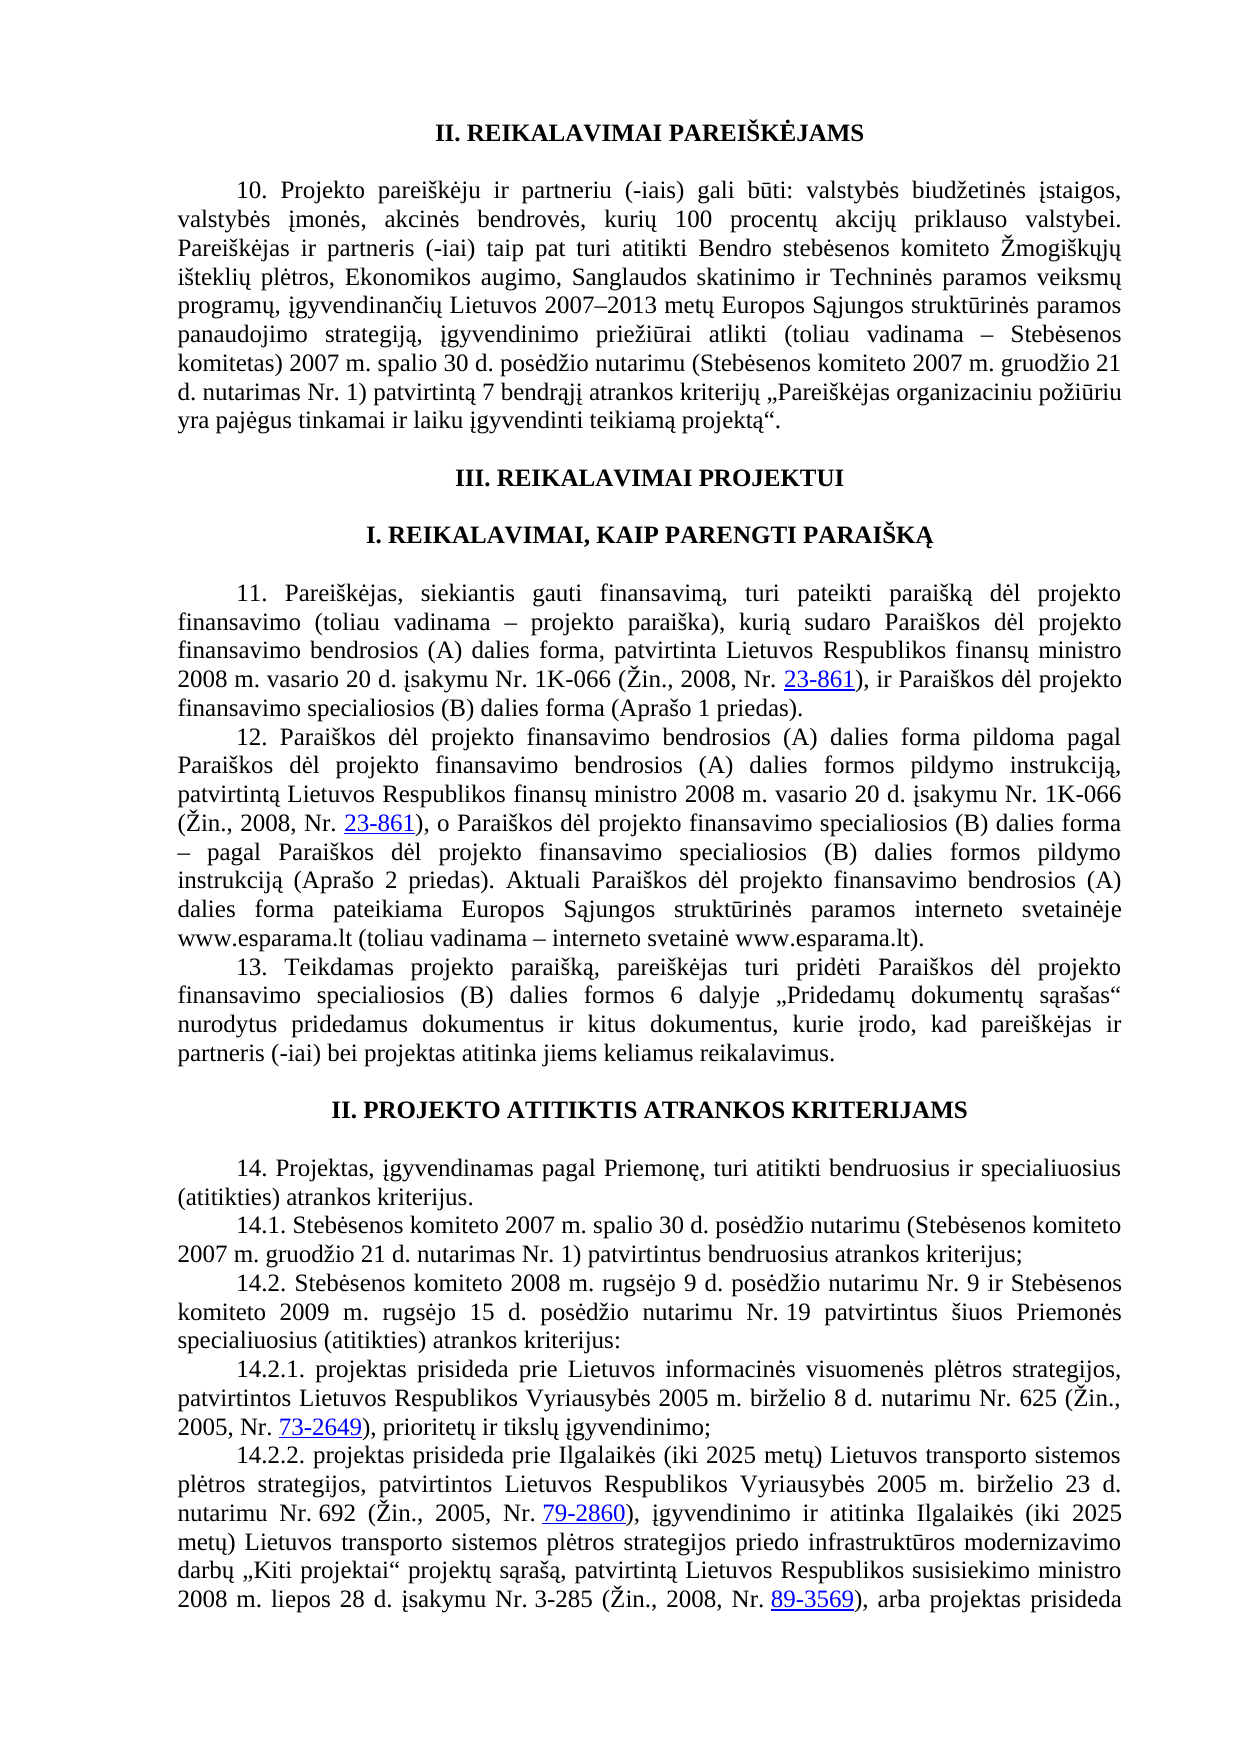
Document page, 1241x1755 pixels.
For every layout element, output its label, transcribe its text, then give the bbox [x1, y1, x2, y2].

text 14.2.2. projektas prisideda prie Ilgalaikės (iki 2025 metų) Lietuvos transporto sistemos plėtros strategijos, patvirtintos Lietuvos Respublikos Vyriausybės 2005 m. birželio 23 d. nutarimu Nr. 692 (Žin., 2005, Nr. 79-2860), įgyvendinimo ir atitinka Ilgalaikės (iki 2025 metų) Lietuvos transporto sistemos plėtros strategijos priedo infrastruktūros modernizavimo darbų „Kiti projektai“ projektų sąrašą, patvirtintą Lietuvos Respublikos susisiekimo ministro 2008 m. liepos 28 d. įsakymu Nr. 3-285 (Žin., 2008, Nr. 89-3569), arba projektas prisideda [177, 1441, 1122, 1613]
text II. REIKALAVIMAI PAREIŠKĖJAMS [177, 118, 1122, 147]
text 13. Teikdamas projekto paraišką, pareiškėjas turi pridėti Paraiškos dėl projekto finansavimo specialiosios (B) dalies formos 6 dalyje „Pridedamų dokumentų sąrašas“ nurodytus pridedamus dokumentus ir kitus dokumentus, kurie įrodo, kad pareiškėjas ir partneris (-iai) bei projektas atitinka jiems keliamus reikalavimus. [177, 952, 1122, 1067]
text 12. Paraiškos dėl projekto finansavimo bendrosios (A) dalies forma pildoma pagal Paraiškos dėl projekto finansavimo bendrosios (A) dalies formos pildymo instrukciją, patvirtintą Lietuvos Respublikos finansų ministro 2008 m. vasario 20 d. įsakymu Nr. 1K-066 (Žin., 2008, Nr. 23-861), o Paraiškos dėl projekto finansavimo specialiosios (B) dalies forma – pagal Paraiškos dėl projekto finansavimo specialiosios (B) dalies formos pildymo instrukciją (Aprašo 2 priedas). Aktuali Paraiškos dėl projekto finansavimo bendrosios (A) dalies forma pateikiama Europos Sąjungos struktūrinės paramos interneto svetainėje www.esparama.lt (toliau vadinama – interneto svetainė www.esparama.lt). [177, 722, 1122, 952]
text 14.2.1. projektas prisideda prie Lietuvos informacinės visuomenės plėtros strategijos, patvirtintos Lietuvos Respublikos Vyriausybės 2005 m. birželio 8 d. nutarimu Nr. 625 (Žin., 2005, Nr. 73-2649), prioritetų ir tikslų įgyvendinimo; [177, 1354, 1122, 1441]
text 10. Projekto pareiškėju ir partneriu (-iais) gali būti: valstybės biudžetinės įstaigos, valstybės įmonės, akcinės bendrovės, kurių 100 procentų akcijų priklauso valstybei. Pareiškėjas ir partneris (-iai) taip pat turi atitikti Bendro stebėsenos komiteto Žmogiškųjų išteklių plėtros, Ekonomikos augimo, Sanglaudos skatinimo ir Techninės paramos veiksmų programų, įgyvendinančių Lietuvos 2007–2013 metų Europos Sąjungos struktūrinės paramos panaudojimo strategiją, įgyvendinimo priežiūrai atlikti (toliau vadinama – Stebėsenos komitetas) 2007 m. spalio 30 d. posėdžio nutarimu (Stebėsenos komiteto 2007 m. gruodžio 21 d. nutarimas Nr. 1) patvirtintą 7 bendrąjį atrankos kriterijų „Pareiškėjas organizaciniu požiūriu yra pajėgus tinkamai ir laiku įgyvendinti teikiamą projektą“. [177, 176, 1122, 434]
text III. REIKALAVIMAI PROJEKTUI [177, 463, 1122, 492]
text 11. Pareiškėjas, siekiantis gauti finansavimą, turi pateikti paraišką dėl projekto finansavimo (toliau vadinama – projekto paraiška), kurią sudaro Paraiškos dėl projekto finansavimo bendrosios (A) dalies forma, patvirtinta Lietuvos Respublikos finansų ministro 2008 m. vasario 20 d. įsakymu Nr. 1K-066 (Žin., 2008, Nr. 23-861), ir Paraiškos dėl projekto finansavimo specialiosios (B) dalies forma (Aprašo 1 priedas). [177, 578, 1122, 722]
text II. PROJEKTO ATITIKTIS ATRANKOS KRITERIJAMS [177, 1096, 1122, 1124]
text I. REIKALAVIMAI, KAIP PARENGTI PARAIŠKĄ [177, 521, 1122, 549]
text 14.2. Stebėsenos komiteto 2008 m. rugsėjo 9 d. posėdžio nutarimu Nr. 9 ir Stebėsenos komiteto 2009 m. rugsėjo 15 d. posėdžio nutarimu Nr. 19 patvirtintus šiuos Priemonės specialiuosius (atitikties) atrankos kriterijus: [177, 1268, 1122, 1354]
text 14. Projektas, įgyvendinamas pagal Priemonę, turi atitikti bendruosius ir specialiuosius (atitikties) atrankos kriterijus. [177, 1153, 1122, 1211]
text 14.1. Stebėsenos komiteto 2007 m. spalio 30 d. posėdžio nutarimu (Stebėsenos komiteto 2007 m. gruodžio 21 d. nutarimas Nr. 1) patvirtintus bendruosius atrankos kriterijus; [177, 1211, 1122, 1268]
